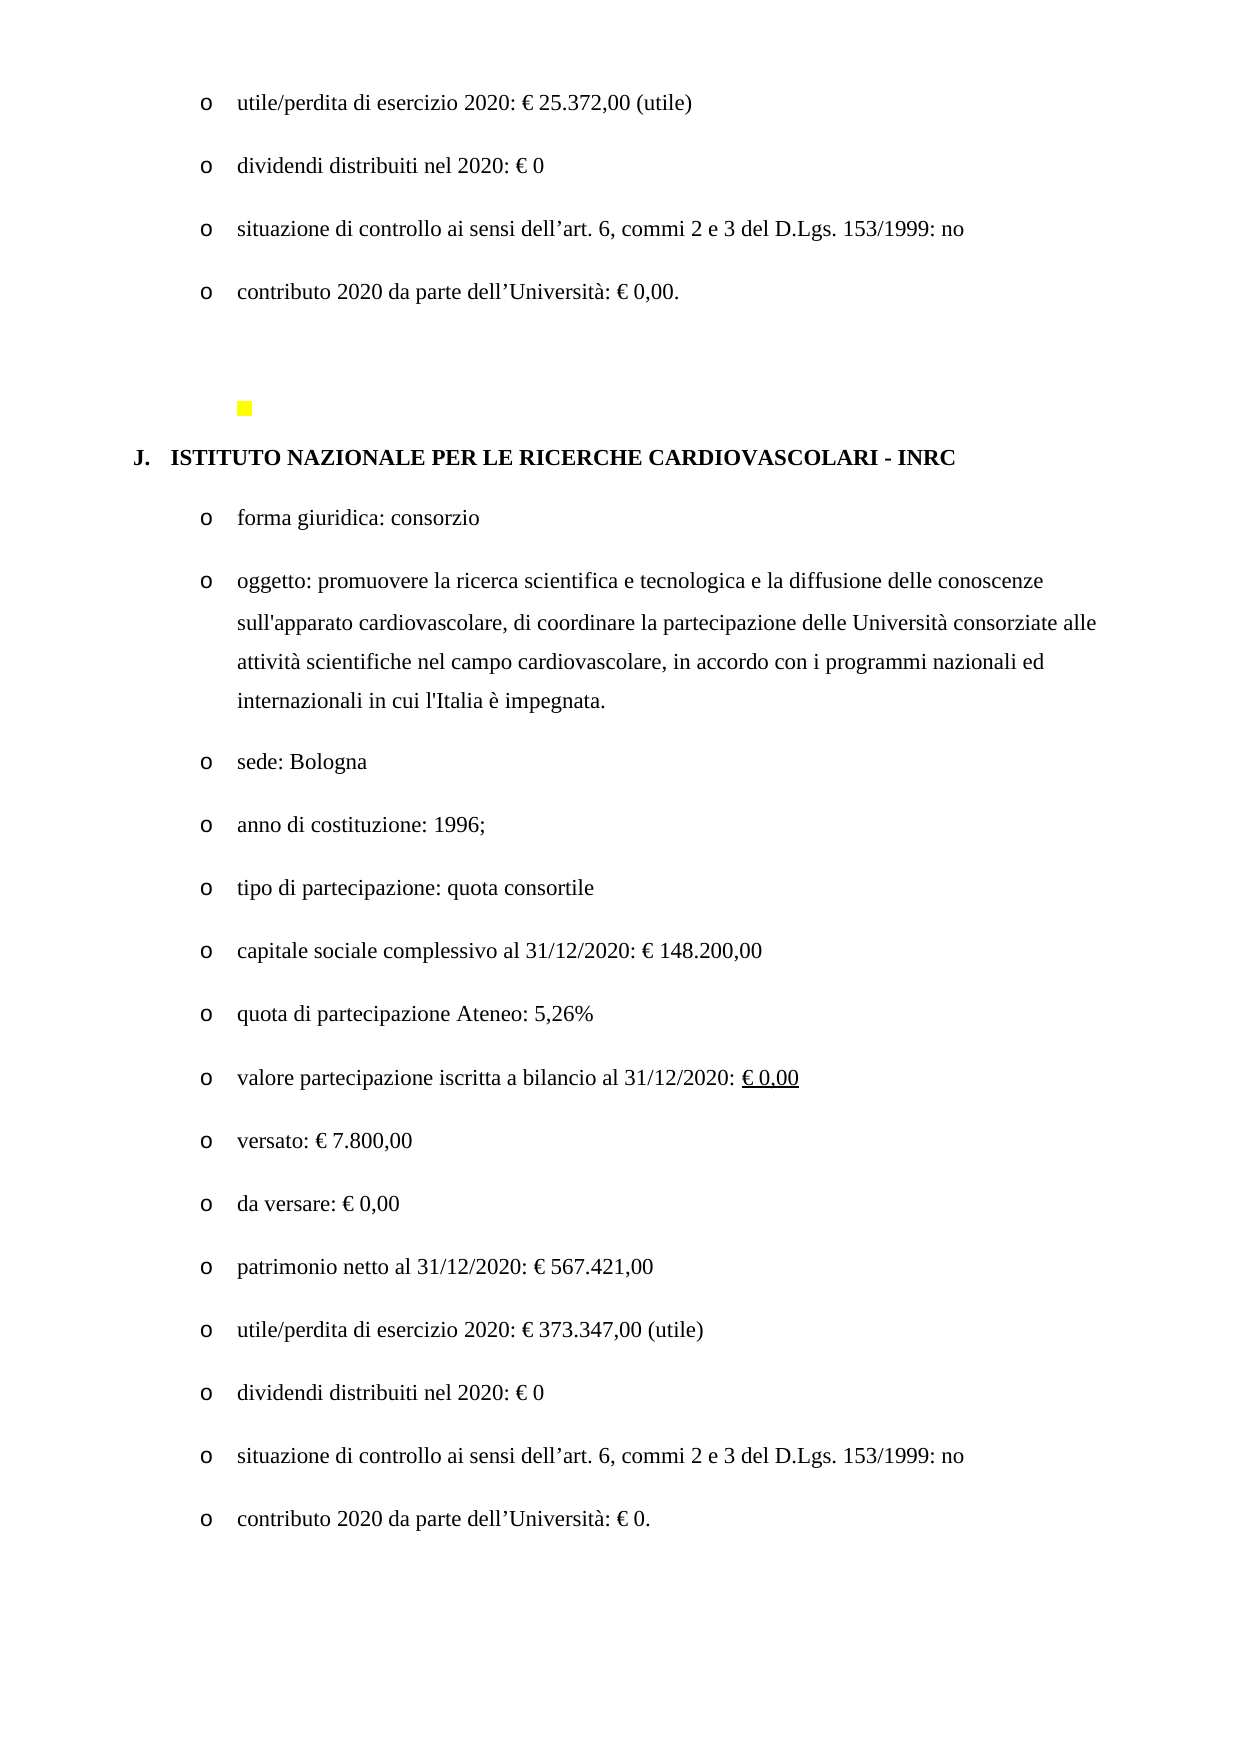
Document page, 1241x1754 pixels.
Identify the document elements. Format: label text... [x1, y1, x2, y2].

list utile/perdita di esercizio 2020: € 25.372,00 (utile) [199, 89, 1122, 117]
list utile/perdita di esercizio 2020: € 373.347,00 (utile) [199, 1316, 1122, 1344]
list oggetto: promuovere la ricerca scientifica e tecnologica e la diffusione delle conoscenze sull'apparato cardiovascolare, di coordinare la partecipazione delle Università consorziate alle attività scientifiche nel campo cardiovascolare, in accordo con i programmi nazionali ed internazionali in cui l'Italia è impegnata. [199, 567, 1122, 714]
list situazione di controllo ai sensi dell’art. 6, commi 2 e 3 del D.Lgs. 153/1999: no [199, 1442, 1122, 1471]
list quota di partecipazione Ateneo: 5,26% [199, 1000, 1122, 1029]
list patrimonio netto al 31/12/2020: € 567.421,00 [199, 1253, 1122, 1281]
list tipo di partecipazione: quota consortile [199, 874, 1122, 902]
list dividendi distribuiti nel 2020: € 0 [199, 1379, 1122, 1407]
list situazione di controllo ai sensi dell’art. 6, commi 2 e 3 del D.Lgs. 153/1999: no [199, 215, 1122, 243]
list forma giuridica: consorzio [199, 504, 1122, 532]
list da versare: € 0,00 [199, 1190, 1122, 1218]
list ISTITUTO NAZIONALE PER LE RICERCHE CARDIOVASCOLARI - inrc [133, 444, 1122, 470]
list versato: € 7.800,00 [199, 1127, 1122, 1155]
list contributo 2020 da parte dell’Università: € 0,00. [199, 278, 1122, 306]
list capitale sociale complessivo al 31/12/2020: € 148.200,00 [199, 937, 1122, 966]
list sede: Bologna [199, 748, 1122, 776]
list contributo 2020 da parte dell’Università: € 0. [199, 1505, 1122, 1534]
list dividendi distribuiti nel 2020: € 0 [199, 152, 1122, 180]
list anno di costituzione: 1996; [199, 811, 1122, 839]
list valore partecipazione iscritta a bilancio al 31/12/2020: € 0,00 [199, 1063, 1122, 1092]
